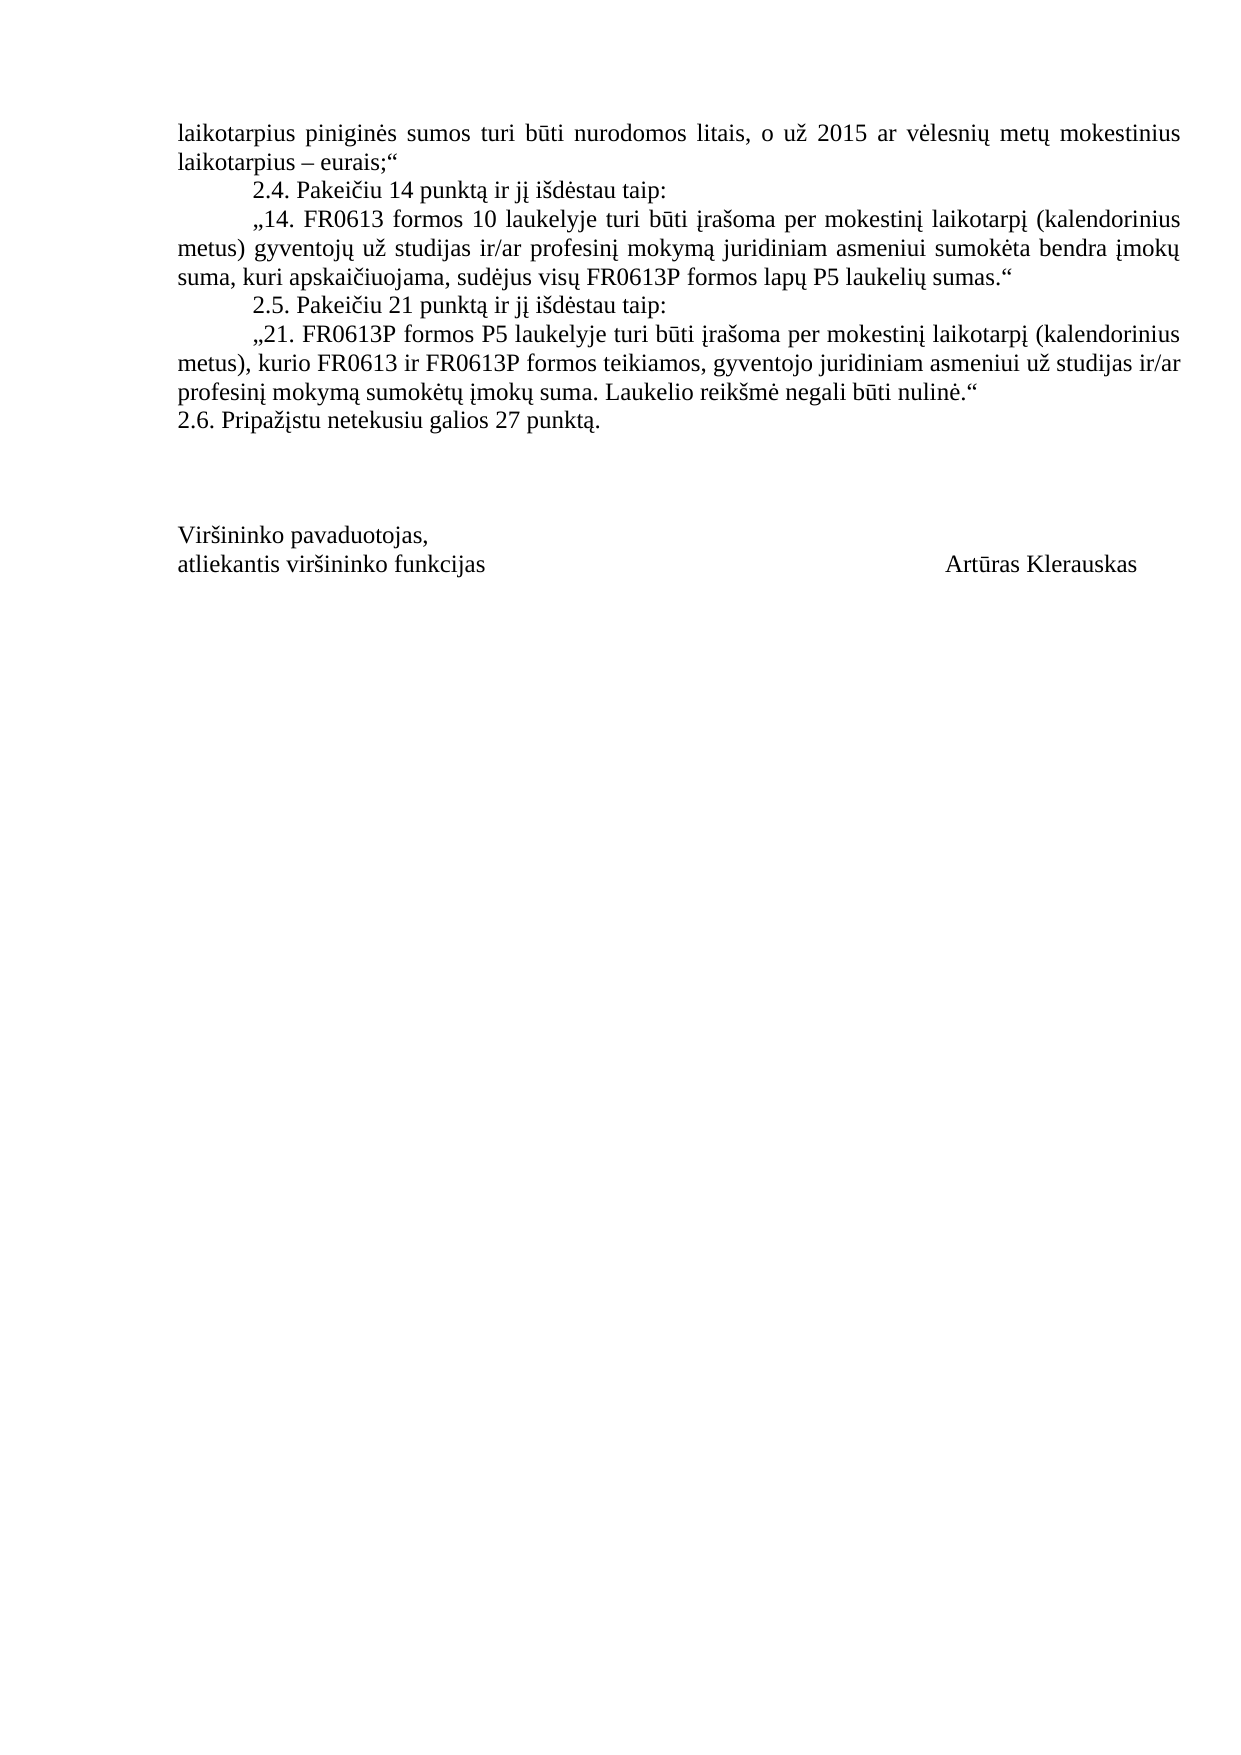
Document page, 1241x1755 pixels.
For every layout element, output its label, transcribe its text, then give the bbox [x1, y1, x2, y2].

text Viršininko pavaduotojas, [177, 521, 1181, 549]
text atliekantis viršininko funkcijas Artūras Klerauskas [177, 549, 1181, 578]
text 2.5. Pakeičiu 21 punktą ir jį išdėstau taip: [177, 291, 1181, 319]
text laikotarpius piniginės sumos turi būti nurodomos litais, o už 2015 ar vėlesnių metų mokestinius laikotarpius – eurais;“ [177, 118, 1181, 176]
text 2.4. Pakeičiu 14 punktą ir jį išdėstau taip: [177, 176, 1181, 204]
text „14. FR0613 formos 10 laukelyje turi būti įrašoma per mokestinį laikotarpį (kalendorinius metus) gyventojų už studijas ir/ar profesinį mokymą juridiniam asmeniui sumokėta bendra įmokų suma, kuri apskaičiuojama, sudėjus visų FR0613P formos lapų P5 laukelių sumas.“ [177, 204, 1181, 291]
text „21. FR0613P formos P5 laukelyje turi būti įrašoma per mokestinį laikotarpį (kalendorinius metus), kurio FR0613 ir FR0613P formos teikiamos, gyventojo juridiniam asmeniui už studijas ir/ar profesinį mokymą sumokėtų įmokų suma. Laukelio reikšmė negali būti nulinė.“ [177, 319, 1181, 406]
text 2.6. Pripažįstu netekusiu galios 27 punktą. [177, 406, 1181, 434]
